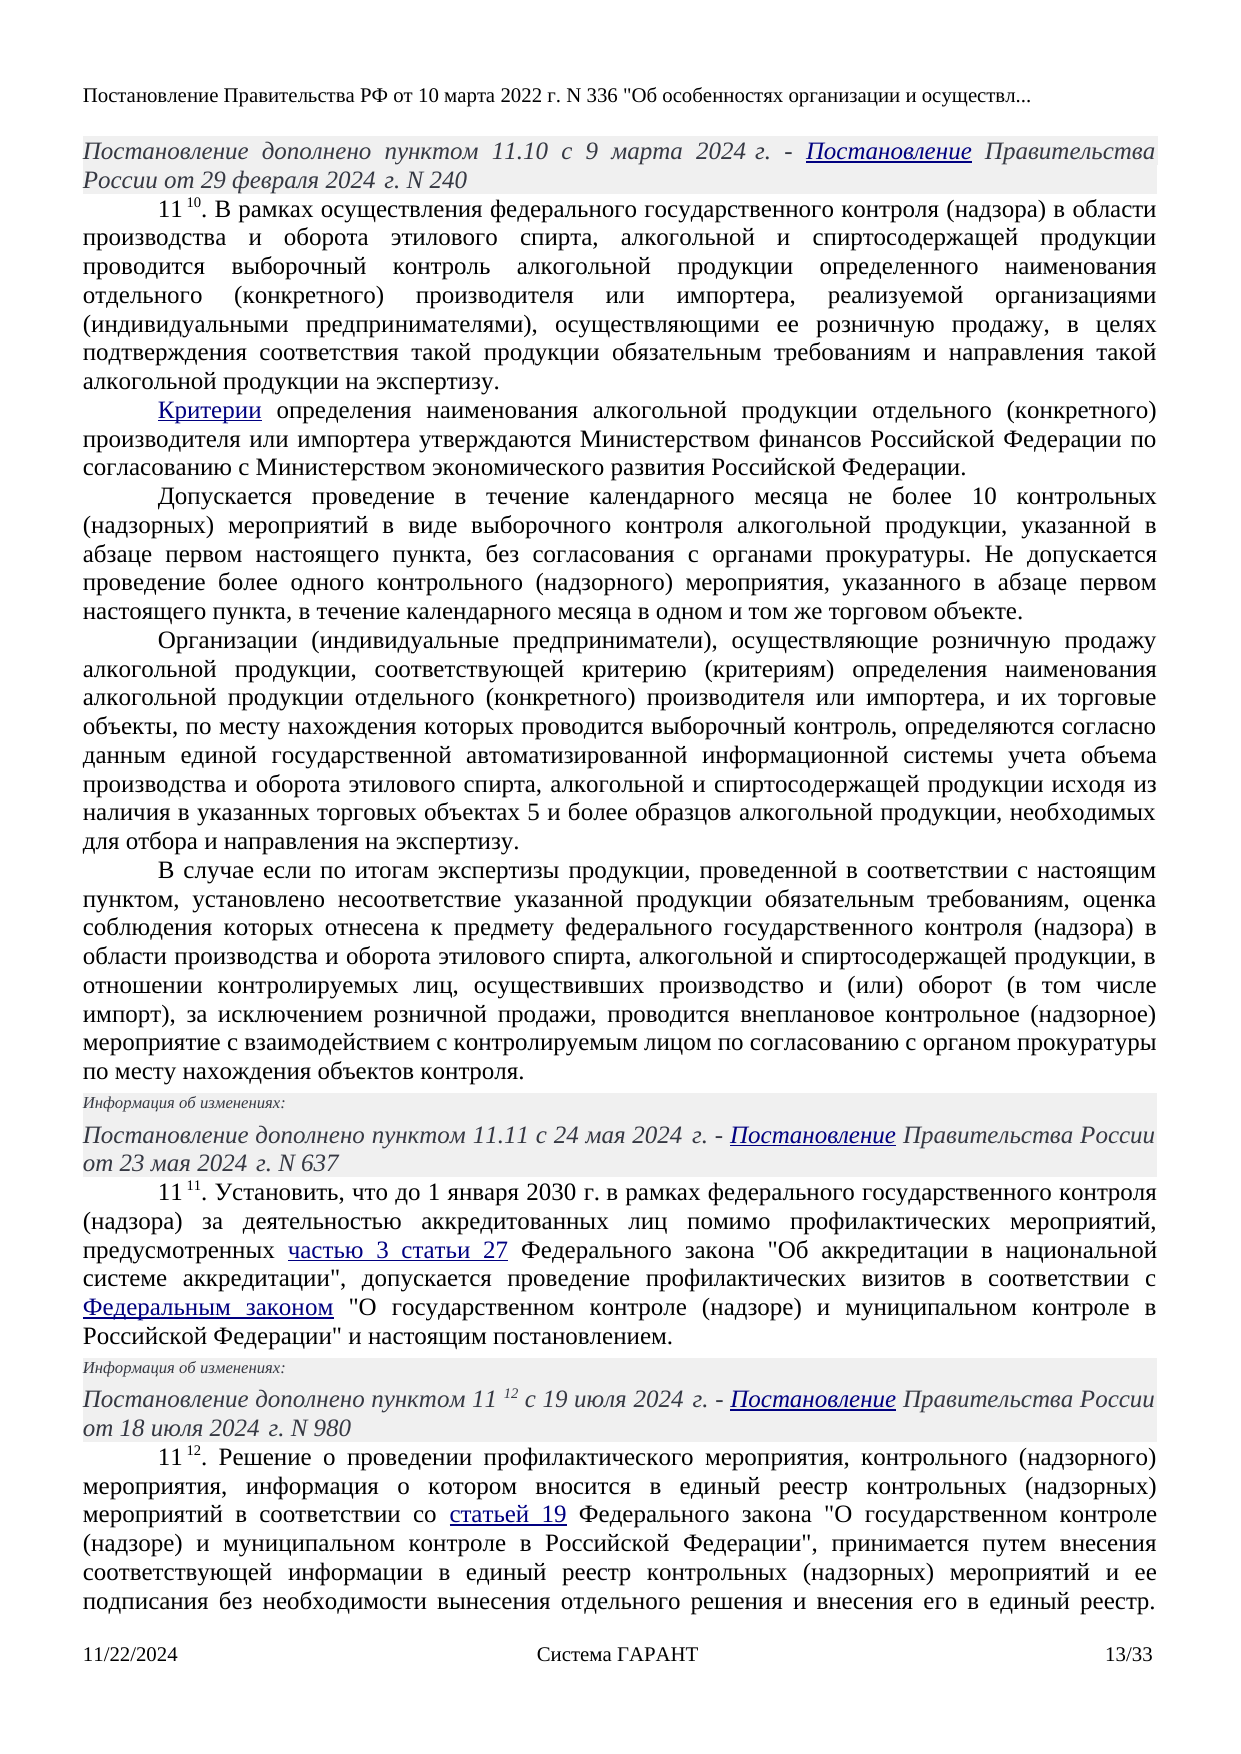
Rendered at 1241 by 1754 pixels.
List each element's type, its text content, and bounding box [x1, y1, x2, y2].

text 11 10. В рамках осуществления федерального государственного контроля (надзора) в области производства и оборота этилового спирта, алкогольной и спиртосодержащей продукции проводится выборочный контроль алкогольной продукции определенного наименования отдельного (конкретного) производителя или импортера, реализуемой организациями (индивидуальными предпринимателями), осуществляющими ее розничную продажу, в целях подтверждения соответствия такой продукции обязательным требованиям и направления такой алкогольной продукции на экспертизу. [83, 194, 1157, 395]
text Допускается проведение в течение календарного месяца не более 10 контрольных (надзорных) мероприятий в виде выборочного контроля алкогольной продукции, указанной в абзаце первом настоящего пункта, без согласования с органами прокуратуры. Не допускается проведение более одного контрольного (надзорного) мероприятия, указанного в абзаце первом настоящего пункта, в течение календарного месяца в одном и том же торговом объекте. [83, 481, 1157, 625]
text 11 11. Установить, что до 1 января 2030 г. в рамках федерального государственного контроля (надзора) за деятельностью аккредитованных лиц помимо профилактических мероприятий, предусмотренных частью 3 статьи 27 Федерального закона "Об аккредитации в национальной системе аккредитации", допускается проведение профилактических визитов в соответствии с Федеральным законом "О государственном контроле (надзоре) и муниципальном контроле в Российской Федерации" и настоящим постановлением. [83, 1177, 1157, 1350]
text Информация об изменениях: [287, 1358, 1157, 1377]
text Постановление дополнено пунктом 11.10 с 9 марта 2024 г. - Постановление Правительства России от 29 февраля 2024 г. N 240 [469, 165, 1157, 194]
text Постановление дополнено пунктом 11.11 с 24 мая 2024 г. - Постановление Правительства России от 23 мая 2024 г. N 637 [83, 1148, 1157, 1177]
text Критерии определения наименования алкогольной продукции отдельного (конкретного) производителя или импортера утверждаются Министерством финансов Российской Федерации по согласованию с Министерством экономического развития Российской Федерации. [83, 395, 1157, 481]
text В случае если по итогам экспертизы продукции, проведенной в соответствии с настоящим пунктом, установлено несоответствие указанной продукции обязательным требованиям, оценка соблюдения которых отнесена к предмету федерального государственного контроля (надзора) в области производства и оборота этилового спирта, алкогольной и спиртосодержащей продукции, в отношении контролируемых лиц, осуществивших производство и (или) оборот (в том числе импорт), за исключением розничной продажи, проводится внеплановое контрольное (надзорное) мероприятие с взаимодействием с контролируемым лицом по согласованию с органом прокуратуры по месту нахождения объектов контроля. [83, 855, 1157, 1085]
text Информация об изменениях: [287, 1093, 1157, 1112]
text 11 12. Решение о проведении профилактического мероприятия, контрольного (надзорного) мероприятия, информация о котором вносится в единый реестр контрольных (надзорных) мероприятий в соответствии со статьей 19 Федерального закона "О государственном контроле (надзоре) и муниципальном контроле в Российской Федерации", принимается путем внесения соответствующей информации в единый реестр контрольных (надзорных) мероприятий и ее подписания без необходимости вынесения отдельного решения и внесения его в единый реестр. [83, 1442, 1157, 1614]
text Постановление дополнено пунктом 11 12 с 19 июля 2024 г. - Постановление Правительства России от 18 июля 2024 г. N 980 [83, 1384, 1157, 1442]
text Организации (индивидуальные предприниматели), осуществляющие розничную продажу алкогольной продукции, соответствующей критерию (критериям) определения наименования алкогольной продукции отдельного (конкретного) производителя или импортера, и их торговые объекты, по месту нахождения которых проводится выборочный контроль, определяются согласно данным единой государственной автоматизированной информационной системы учета объема производства и оборота этилового спирта, алкогольной и спиртосодержащей продукции исходя из наличия в указанных торговых объектах 5 и более образцов алкогольной продукции, необходимых для отбора и направления на экспертизу. [83, 625, 1157, 855]
